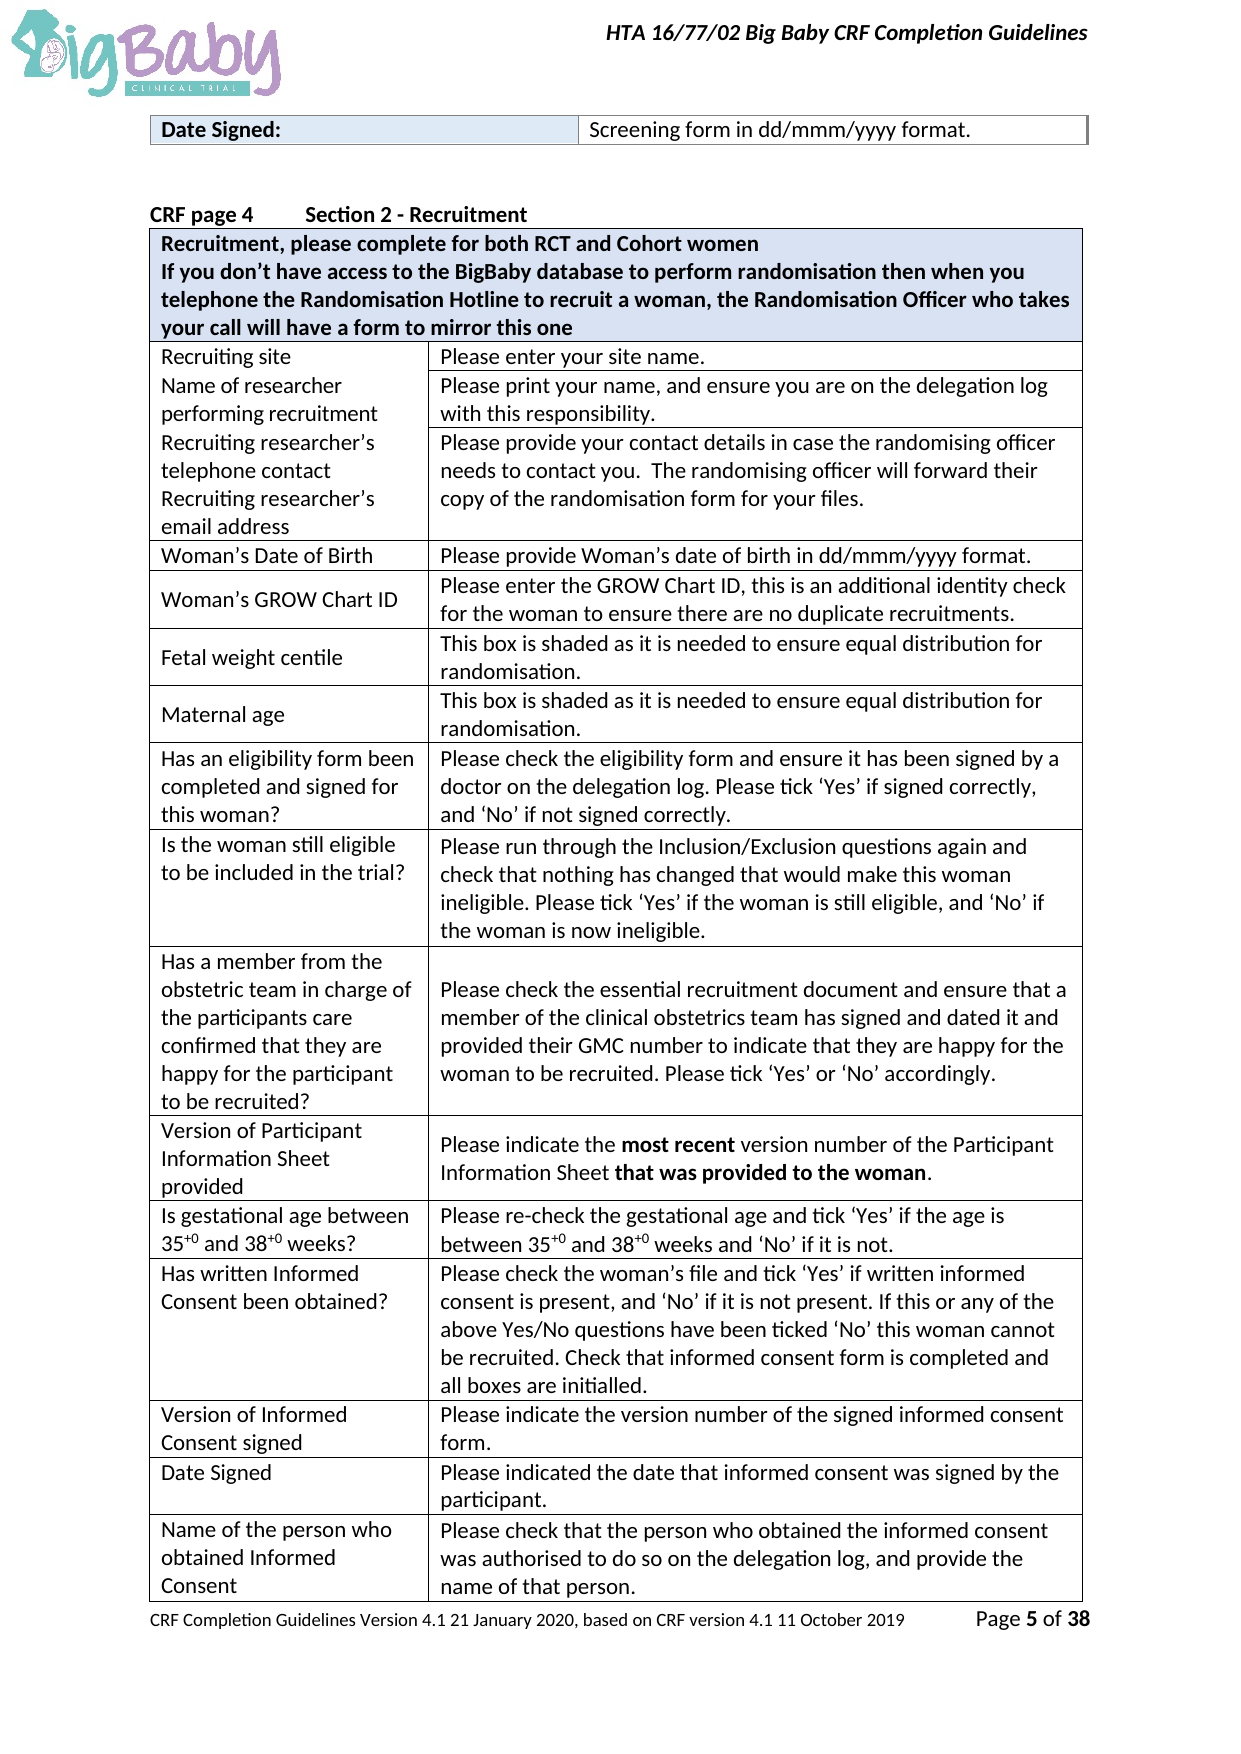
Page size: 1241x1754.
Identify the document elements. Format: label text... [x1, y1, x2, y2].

table_cell Please enter the GROW Chart ID, this is an additional identity check for the woman to ensure there are no duplicate recruitments. [429, 571, 1082, 628]
table_cell [1083, 742, 1091, 829]
table_cell Recruiting site [150, 342, 428, 370]
table_cell [1083, 628, 1091, 685]
table_cell Please check that the person who obtained the informed consent was authorised to do so on the delegation log, and provide the name of that person. [429, 1515, 1082, 1601]
table_cell [1083, 1258, 1091, 1399]
table_cell [1083, 370, 1091, 427]
table_cell Has an eligibility form been completed and signed for this woman? [150, 743, 428, 829]
table_cell Please run through the Inclusion/Exclusion questions again and check that nothing has changed that would make this woman ineligible. Please tick ‘Yes’ if the woman is still eligible, and ‘No’ if the woman is now ineligible. [429, 830, 1082, 946]
table_cell Has a member from the obstetric team in charge of the participants care confirmed that they are happy for the participant to be recruited? [150, 947, 428, 1115]
text CRF page 4 Section 2 - Recruitment [150, 200, 1090, 228]
table_cell [1083, 570, 1091, 628]
table_cell Name of researcher performing recruitment [150, 370, 428, 427]
table_cell Date Signed [150, 1458, 428, 1514]
table_cell Version of Informed Consent signed [150, 1401, 428, 1457]
table_cell This box is shaded as it is needed to ensure equal distribution for randomisation. [429, 629, 1082, 685]
table_cell Please provide Woman’s date of birth in dd/mmm/yyyy format. [429, 541, 1082, 569]
table_header [1083, 228, 1091, 341]
table_cell Please re-check the gestational age and tick ‘Yes’ if the age is between 35+0 and 38+0 weeks and ‘No’ if it is not. [429, 1201, 1082, 1258]
table_cell Has written Informed Consent been obtained? [150, 1259, 428, 1399]
table_cell [1083, 1514, 1091, 1601]
table_cell [1083, 427, 1091, 540]
table_cell Please check the woman’s file and tick ‘Yes’ if written informed consent is present, and ‘No’ if it is not present. If this or any of the above Yes/No questions have been ticked ‘No’ this woman cannot be recruited. Check that informed consent form is completed and all boxes are initialled. [429, 1259, 1082, 1399]
table_cell Please indicated the date that informed consent was signed by the participant. [429, 1458, 1082, 1514]
table_cell Recruiting researcher’s telephone contact Recruiting researcher’s email address [150, 427, 428, 540]
table_cell Name of the person who obtained Informed Consent [150, 1515, 428, 1601]
table_cell Please indicate the version number of the signed informed consent form. [429, 1401, 1082, 1457]
table_cell Version of Participant Information Sheet provided [150, 1116, 428, 1200]
table_cell [1083, 1200, 1091, 1258]
table_cell Please print your name, and ensure you are on the delegation log with this responsibility. [429, 371, 1082, 427]
table_cell Is the woman still eligible to be included in the trial? [150, 830, 428, 946]
table_cell Is gestational age between 35+0 and 38+0 weeks? [150, 1201, 428, 1258]
table_cell [1083, 1457, 1091, 1514]
table_cell Maternal age [150, 686, 428, 742]
table_cell Please check the essential recruitment document and ensure that a member of the clinical obstetrics team has signed and dated it and provided their GMC number to indicate that they are happy for the woman to be recruited. Please tick ‘Yes’ or ‘No’ accordingly. [429, 947, 1082, 1115]
table_cell Please provide your contact details in case the randomising officer needs to contact you. The randomising officer will forward their copy of the randomisation form for your files. [429, 428, 1082, 540]
table_cell Woman’s GROW Chart ID [150, 571, 428, 628]
table_cell [1083, 341, 1091, 370]
table_cell Please indicate the most recent version number of the Participant Information Sheet that was provided to the woman. [429, 1116, 1082, 1200]
table_cell Please enter your site name. [429, 342, 1082, 370]
table_cell [1083, 946, 1091, 1115]
table_cell [1083, 829, 1091, 946]
table_cell [1083, 1400, 1091, 1457]
table_header Recruitment, please complete for both RCT and Cohort women If you don’t have access to the BigBaby database to perform randomisation then when you telephone the Randomisation Hotline to recruit a woman, the Randomisation Officer who takes your call will have a form to mirror this one [150, 229, 1082, 341]
table_cell [1083, 685, 1091, 742]
table_cell [1083, 1115, 1091, 1200]
table_cell Screening form in dd/mmm/yyyy format. [579, 116, 1086, 143]
table_cell [1083, 540, 1091, 569]
table_cell Please check the eligibility form and ensure it has been signed by a doctor on the delegation log. Please tick ‘Yes’ if signed correctly, and ‘No’ if not signed correctly. [429, 743, 1082, 829]
table_cell Woman’s Date of Birth [150, 541, 428, 569]
table_cell Fetal weight centile [150, 629, 428, 685]
table_cell This box is shaded as it is needed to ensure equal distribution for randomisation. [429, 686, 1082, 742]
table_cell Date Signed: [151, 116, 578, 143]
